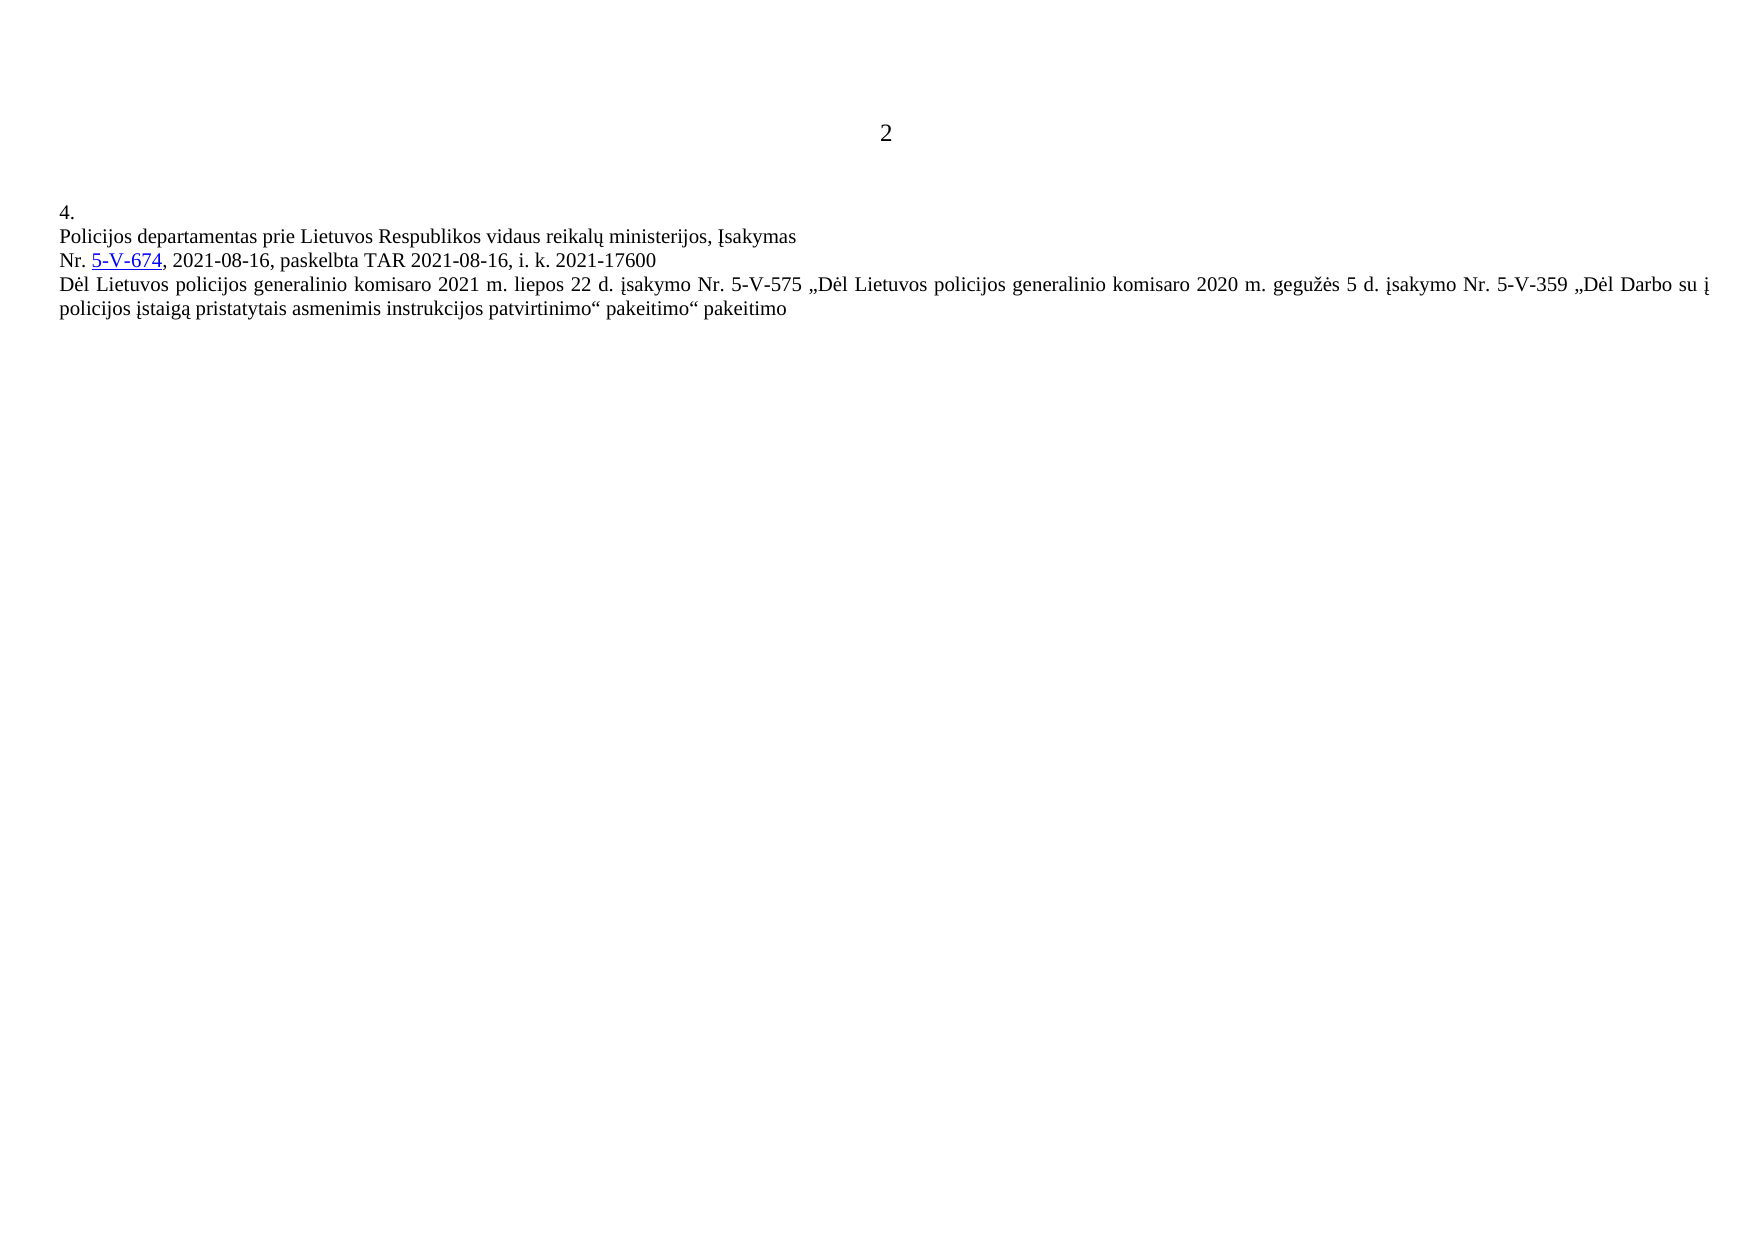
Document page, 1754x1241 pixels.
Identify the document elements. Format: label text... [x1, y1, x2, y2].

text 4. [59, 200, 1713, 224]
text Dėl Lietuvos policijos generalinio komisaro 2021 m. liepos 22 d. įsakymo Nr. 5-V-575 „Dėl Lietuvos policijos generalinio komisaro 2020 m. gegužės 5 d. įsakymo Nr. 5-V-359 „Dėl Darbo su į policijos įstaigą pristatytais asmenimis instrukcijos patvirtinimo“ pakeitimo“ pakeitimo [59, 272, 1713, 320]
text Nr. 5-V-674, 2021-08-16, paskelbta TAR 2021-08-16, i. k. 2021-17600 [59, 248, 1713, 272]
text Policijos departamentas prie Lietuvos Respublikos vidaus reikalų ministerijos, Įsakymas [59, 224, 1713, 248]
